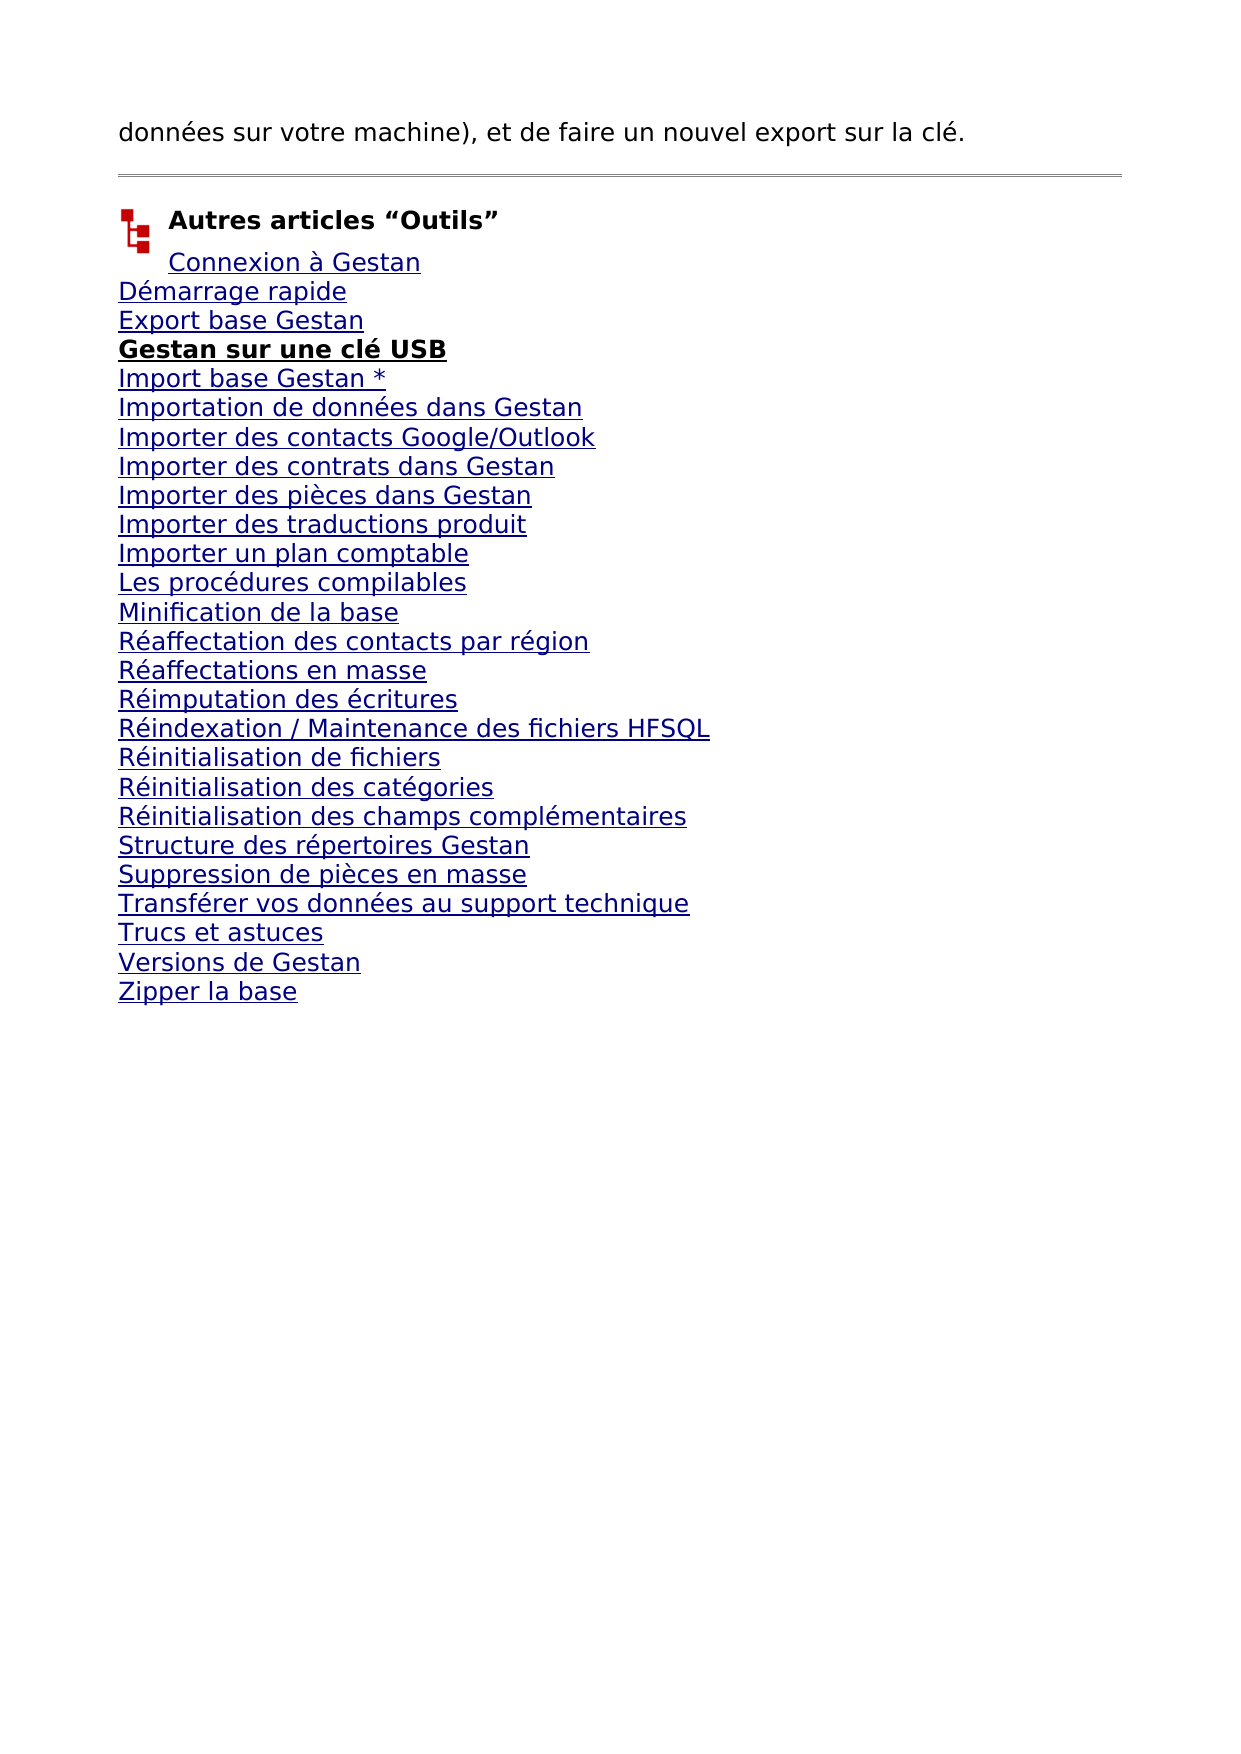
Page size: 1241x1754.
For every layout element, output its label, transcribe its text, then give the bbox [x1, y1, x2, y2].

picture [118, 206, 169, 257]
text Connexion à Gestan Démarrage rapide Export base Gestan Gestan sur une clé USB Import base Gestan * Importation de données dans Gestan Importer des contacts Google/Outlook Importer des contrats dans Gestan Importer des pièces dans Gestan Importer des traductions produit Importer un plan comptable Les procédures compilables Minification de la base Réaffectation des contacts par région Réaffectations en masse Réimputation des écritures Réindexation / Maintenance des fichiers HFSQL Réinitialisation de fichiers Réinitialisation des catégories Réinitialisation des champs complémentaires Structure des répertoires Gestan Suppression de pièces en masse Transférer vos données au support technique Trucs et astuces Versions de Gestan Zipper la base [118, 248, 1122, 1035]
text données sur votre machine), et de faire un nouvel export sur la clé. [118, 118, 1122, 147]
text Autres articles “Outils” [169, 206, 1122, 235]
